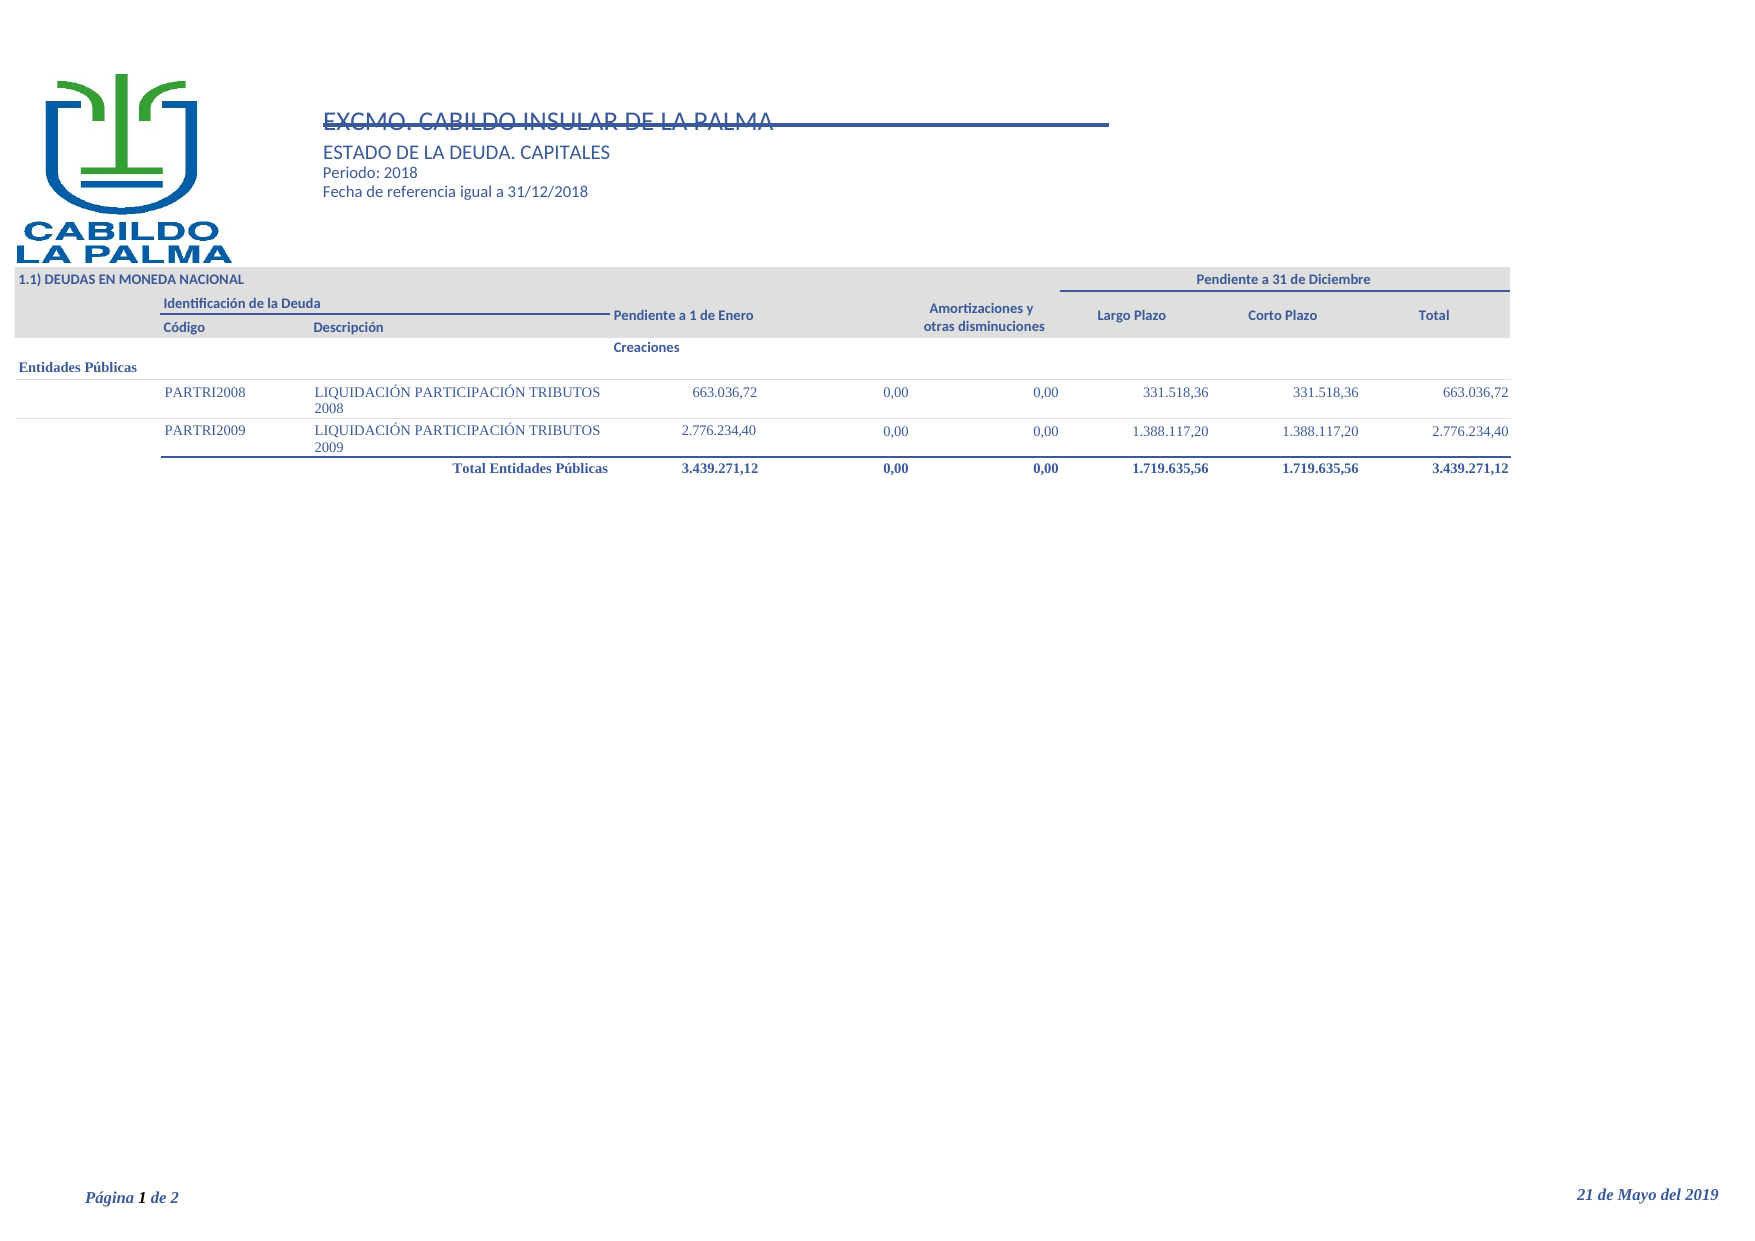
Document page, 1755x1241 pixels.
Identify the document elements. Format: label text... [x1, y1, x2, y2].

table_header 0,00 [970, 380, 1095, 417]
table_header PARTRI2008 LIQUIDACIÓN PARTICIPACIÓN TRIBUTOS 663.036,72 2008 [161, 380, 820, 417]
table_header [16, 380, 161, 417]
table_cell [16, 419, 161, 456]
table_cell PARTRI2009 LIQUIDACIÓN PARTICIPACIÓN TRIBUTOS 2.776.234,40 2009 [161, 419, 820, 456]
text Entidades Públicas [18, 359, 1521, 376]
table_header 331.518,36 [1245, 380, 1395, 417]
table_cell 0,00 [970, 458, 1095, 477]
table_cell 0,00 [970, 419, 1095, 456]
table_cell 3.439.271,12 [1395, 458, 1511, 477]
table_cell 2.776.234,40 [1395, 419, 1511, 456]
table_cell 0,00 [820, 419, 970, 456]
table_cell 0,00 [820, 458, 970, 477]
table_header 331.518,36 [1095, 380, 1245, 417]
table_cell 1.388.117,20 [1245, 419, 1395, 456]
table_header 663.036,72 [1395, 380, 1511, 417]
table_cell 1.719.635,56 [1095, 458, 1245, 477]
table_cell 1.388.117,20 [1095, 419, 1245, 456]
table_cell [16, 456, 161, 477]
table_header 0,00 [820, 380, 970, 417]
table_cell Total Entidades Públicas 3.439.271,12 [161, 458, 820, 477]
table_cell 1.719.635,56 [1245, 458, 1395, 477]
